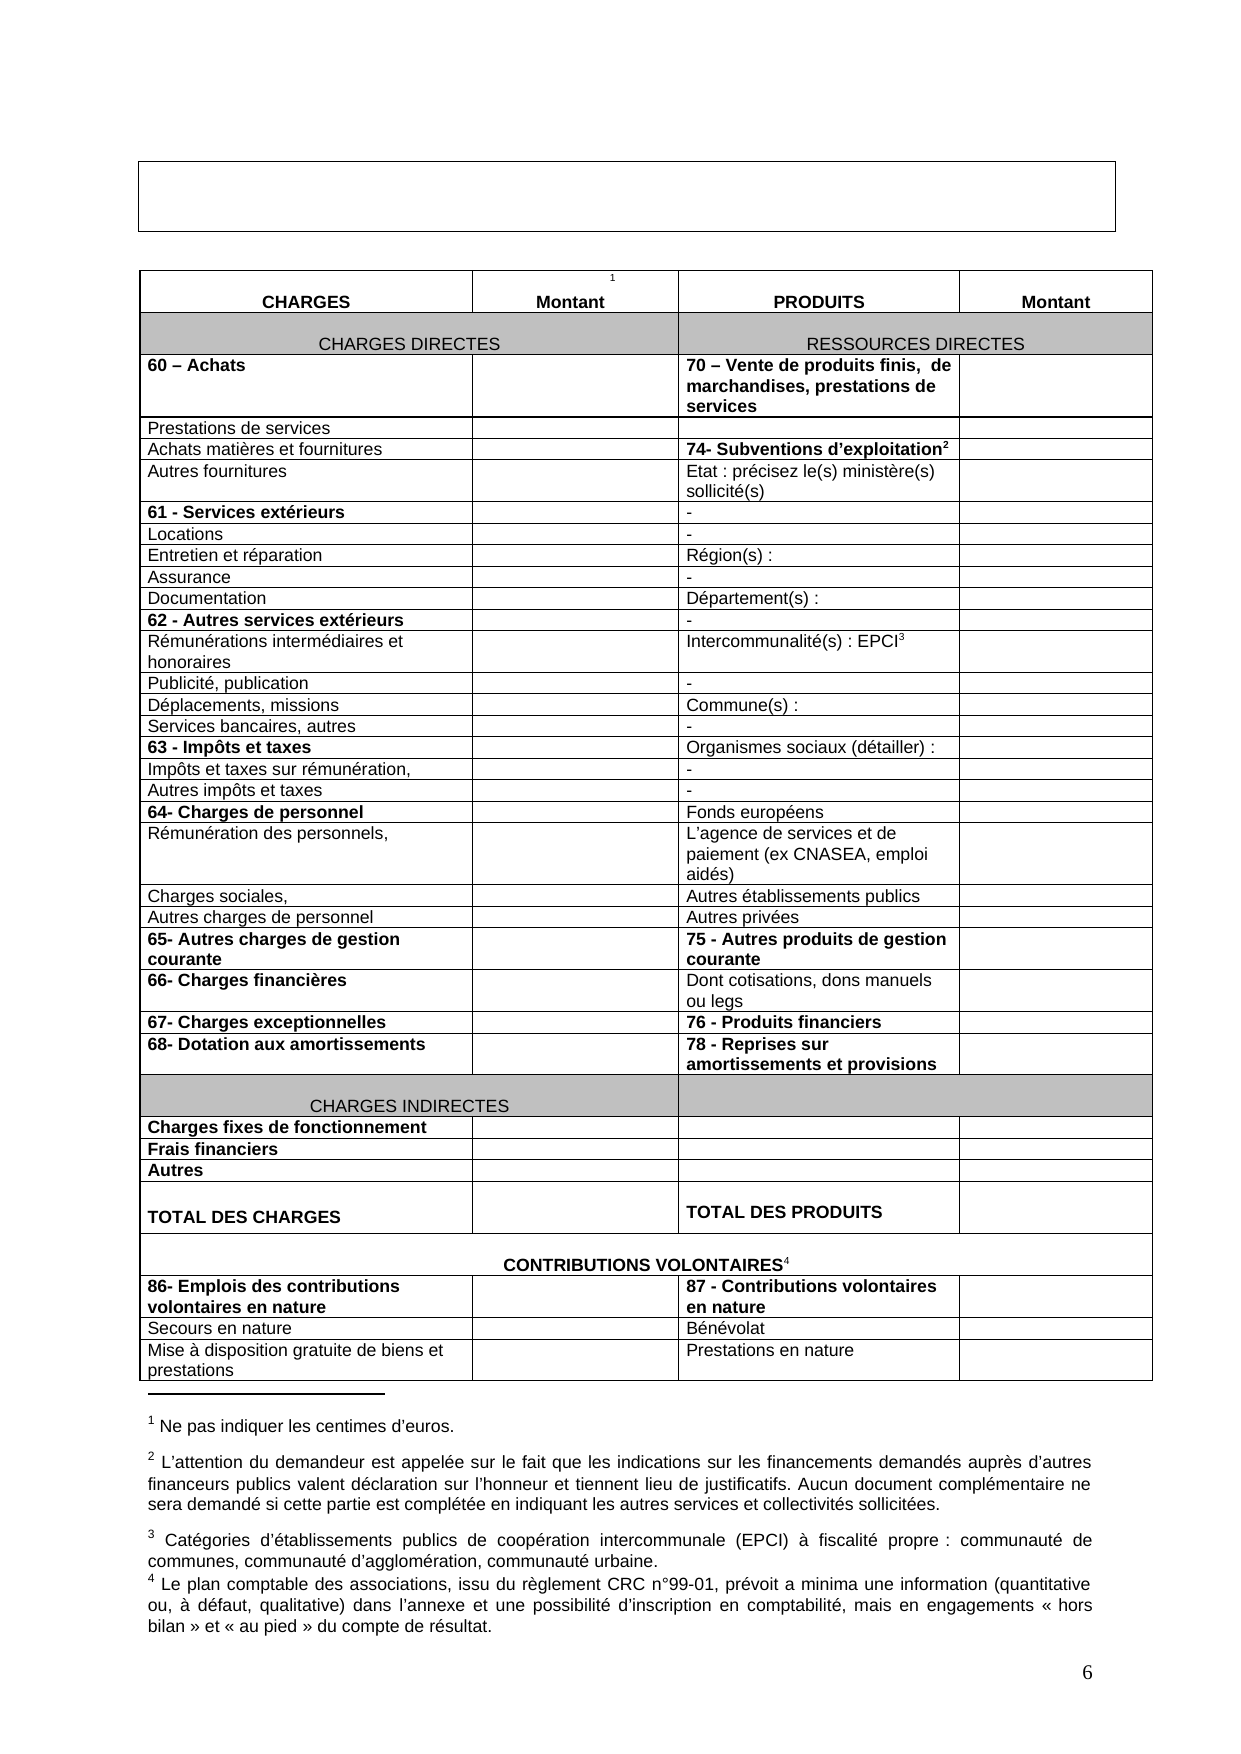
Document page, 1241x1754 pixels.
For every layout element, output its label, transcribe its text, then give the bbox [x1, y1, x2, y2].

table_cell [473, 970, 678, 1011]
table_cell [473, 780, 678, 801]
table_cell [473, 1139, 678, 1159]
table_cell Autres fournitures [141, 460, 472, 501]
table_cell CONTRIBUTIONS VOLONTAIRES [141, 1234, 1152, 1275]
table_header Montant [960, 271, 1152, 312]
table_cell [960, 823, 1152, 884]
table_cell [473, 418, 678, 438]
table_cell Déplacements, missions [141, 694, 472, 715]
table_cell 62 - Autres services extérieurs [141, 610, 472, 630]
table_cell [473, 1182, 678, 1233]
table_cell Charges sociales, [141, 885, 472, 906]
table_cell 64- Charges de personnel [141, 802, 472, 822]
table_cell [960, 545, 1152, 566]
table_cell [679, 1117, 959, 1138]
table_cell [960, 610, 1152, 630]
table_cell Rémunération des personnels, [141, 823, 472, 884]
table_header Montant [473, 271, 678, 312]
table_cell [473, 885, 678, 906]
table_cell [960, 1276, 1152, 1317]
table_cell Commune(s) : [679, 694, 959, 715]
table_cell [473, 802, 678, 822]
table_cell [473, 545, 678, 566]
table_cell CHARGES INDIRECTES [141, 1075, 678, 1116]
table_cell [473, 567, 678, 587]
table_cell [960, 631, 1152, 672]
table_cell [960, 524, 1152, 544]
table_cell Dont cotisations, dons manuels ou legs [679, 970, 959, 1011]
table_cell [473, 355, 678, 416]
table_cell Rémunérations intermédiaires et honoraires [141, 631, 472, 672]
table_cell Services bancaires, autres [141, 716, 472, 736]
table_cell [473, 737, 678, 758]
table_cell [960, 439, 1152, 459]
table_cell [960, 802, 1152, 822]
table_header CHARGES [141, 271, 472, 312]
table_cell [473, 1318, 678, 1338]
table_cell 61 - Services extérieurs [141, 502, 472, 523]
table_cell [679, 1075, 1152, 1116]
text BUDGET DU PROJET par année [139, 162, 1115, 199]
table_cell [960, 418, 1152, 438]
table_cell [473, 502, 678, 523]
table_cell [960, 588, 1152, 608]
table_cell Autres charges de personnel [141, 907, 472, 927]
table_cell [473, 1117, 678, 1138]
table_cell 86- Emplois des contributions volontaires en nature [141, 1276, 472, 1317]
table_cell Secours en nature [141, 1318, 472, 1338]
table_cell [960, 907, 1152, 927]
table_cell [473, 1034, 678, 1074]
table_cell Charges fixes de fonctionnement [141, 1117, 472, 1138]
table_cell - [679, 610, 959, 630]
table_cell Autres [141, 1160, 472, 1181]
table_cell [679, 1160, 959, 1181]
table_cell L’agence de services et de paiement (ex CNASEA, emploi aidés) [679, 823, 959, 884]
table_cell 74- Subventions d’exploitation [679, 439, 959, 459]
table_cell [473, 460, 678, 501]
table_cell - [679, 502, 959, 523]
table_cell Publicité, publication [141, 673, 472, 693]
table_cell [960, 502, 1152, 523]
table_cell [473, 1160, 678, 1181]
table_cell - [679, 759, 959, 779]
table_cell [473, 1340, 678, 1380]
table_cell 78 - Reprises sur amortissements et provisions [679, 1034, 959, 1074]
table_cell 60 – Achats [141, 355, 472, 416]
table_cell [960, 567, 1152, 587]
table_cell Bénévolat [679, 1318, 959, 1338]
table_cell [960, 1160, 1152, 1181]
table_cell 63 - Impôts et taxes [141, 737, 472, 758]
table_cell 87 - Contributions volontaires en nature [679, 1276, 959, 1317]
table_cell 70 – Vente de produits finis, de marchandises, prestations de services [679, 355, 959, 416]
table_cell 67- Charges exceptionnelles [141, 1012, 472, 1032]
table_cell - [679, 780, 959, 801]
table_cell [960, 970, 1152, 1011]
table_cell [679, 418, 959, 438]
table_cell [960, 1139, 1152, 1159]
table_cell [960, 460, 1152, 501]
table_cell Entretien et réparation [141, 545, 472, 566]
table_cell [473, 716, 678, 736]
table_cell [960, 759, 1152, 779]
table_cell Prestations en nature [679, 1340, 959, 1380]
table_cell [473, 1012, 678, 1032]
table_cell [960, 673, 1152, 693]
table_cell 75 - Autres produits de gestion courante [679, 928, 959, 969]
table_cell [679, 1139, 959, 1159]
table_cell RESSOURCES DIRECTES [679, 313, 1152, 354]
table_cell - [679, 524, 959, 544]
table_cell [960, 1012, 1152, 1032]
table_cell [473, 631, 678, 672]
table_header PRODUITS [679, 271, 959, 312]
table_cell CHARGES DIRECTES [141, 313, 678, 354]
table_cell [473, 823, 678, 884]
table_cell - [679, 673, 959, 693]
table_cell 66- Charges financières [141, 970, 472, 1011]
table_cell - [679, 567, 959, 587]
table_cell Locations [141, 524, 472, 544]
table_cell [473, 928, 678, 969]
table_cell 76 - Produits financiers [679, 1012, 959, 1032]
table_cell [960, 928, 1152, 969]
table_cell [960, 694, 1152, 715]
table_cell Etat : précisez le(s) ministère(s) sollicité(s) [679, 460, 959, 501]
table_cell [960, 737, 1152, 758]
table_cell Intercommunalité(s) : EPCI [679, 631, 959, 672]
table_cell Achats matières et fournitures [141, 439, 472, 459]
table_cell [960, 885, 1152, 906]
table_cell Fonds européens [679, 802, 959, 822]
table_cell [960, 1182, 1152, 1233]
table_cell [960, 1034, 1152, 1074]
table_cell [960, 1117, 1152, 1138]
table_cell - [679, 716, 959, 736]
table_cell Impôts et taxes sur rémunération, [141, 759, 472, 779]
table_cell Autres privées [679, 907, 959, 927]
table_cell Assurance [141, 567, 472, 587]
table_cell [473, 907, 678, 927]
table_cell Organismes sociaux (détailler) : [679, 737, 959, 758]
table_cell [960, 780, 1152, 801]
table_cell [473, 1276, 678, 1317]
table_cell Prestations de services [141, 418, 472, 438]
table_cell [473, 759, 678, 779]
text (à reproduire autant que nécessaire) [139, 199, 1115, 231]
table_cell [960, 355, 1152, 416]
table_cell Frais financiers [141, 1139, 472, 1159]
table_cell [960, 716, 1152, 736]
table_cell TOTAL DES CHARGES [141, 1182, 472, 1233]
table_cell [473, 439, 678, 459]
table_cell [473, 524, 678, 544]
table_cell 68- Dotation aux amortissements [141, 1034, 472, 1074]
table_cell [473, 588, 678, 608]
table_cell Autres établissements publics [679, 885, 959, 906]
table_cell Département(s) : [679, 588, 959, 608]
table_cell Autres impôts et taxes [141, 780, 472, 801]
table_cell Région(s) : [679, 545, 959, 566]
table_cell Documentation [141, 588, 472, 608]
table_cell [473, 610, 678, 630]
table_cell [473, 694, 678, 715]
table_cell [473, 673, 678, 693]
table_cell [960, 1318, 1152, 1338]
table_cell Mise à disposition gratuite de biens et prestations [141, 1340, 472, 1380]
table_cell TOTAL DES PRODUITS [679, 1182, 959, 1233]
table_cell [960, 1340, 1152, 1380]
table_cell 65- Autres charges de gestion courante [141, 928, 472, 969]
